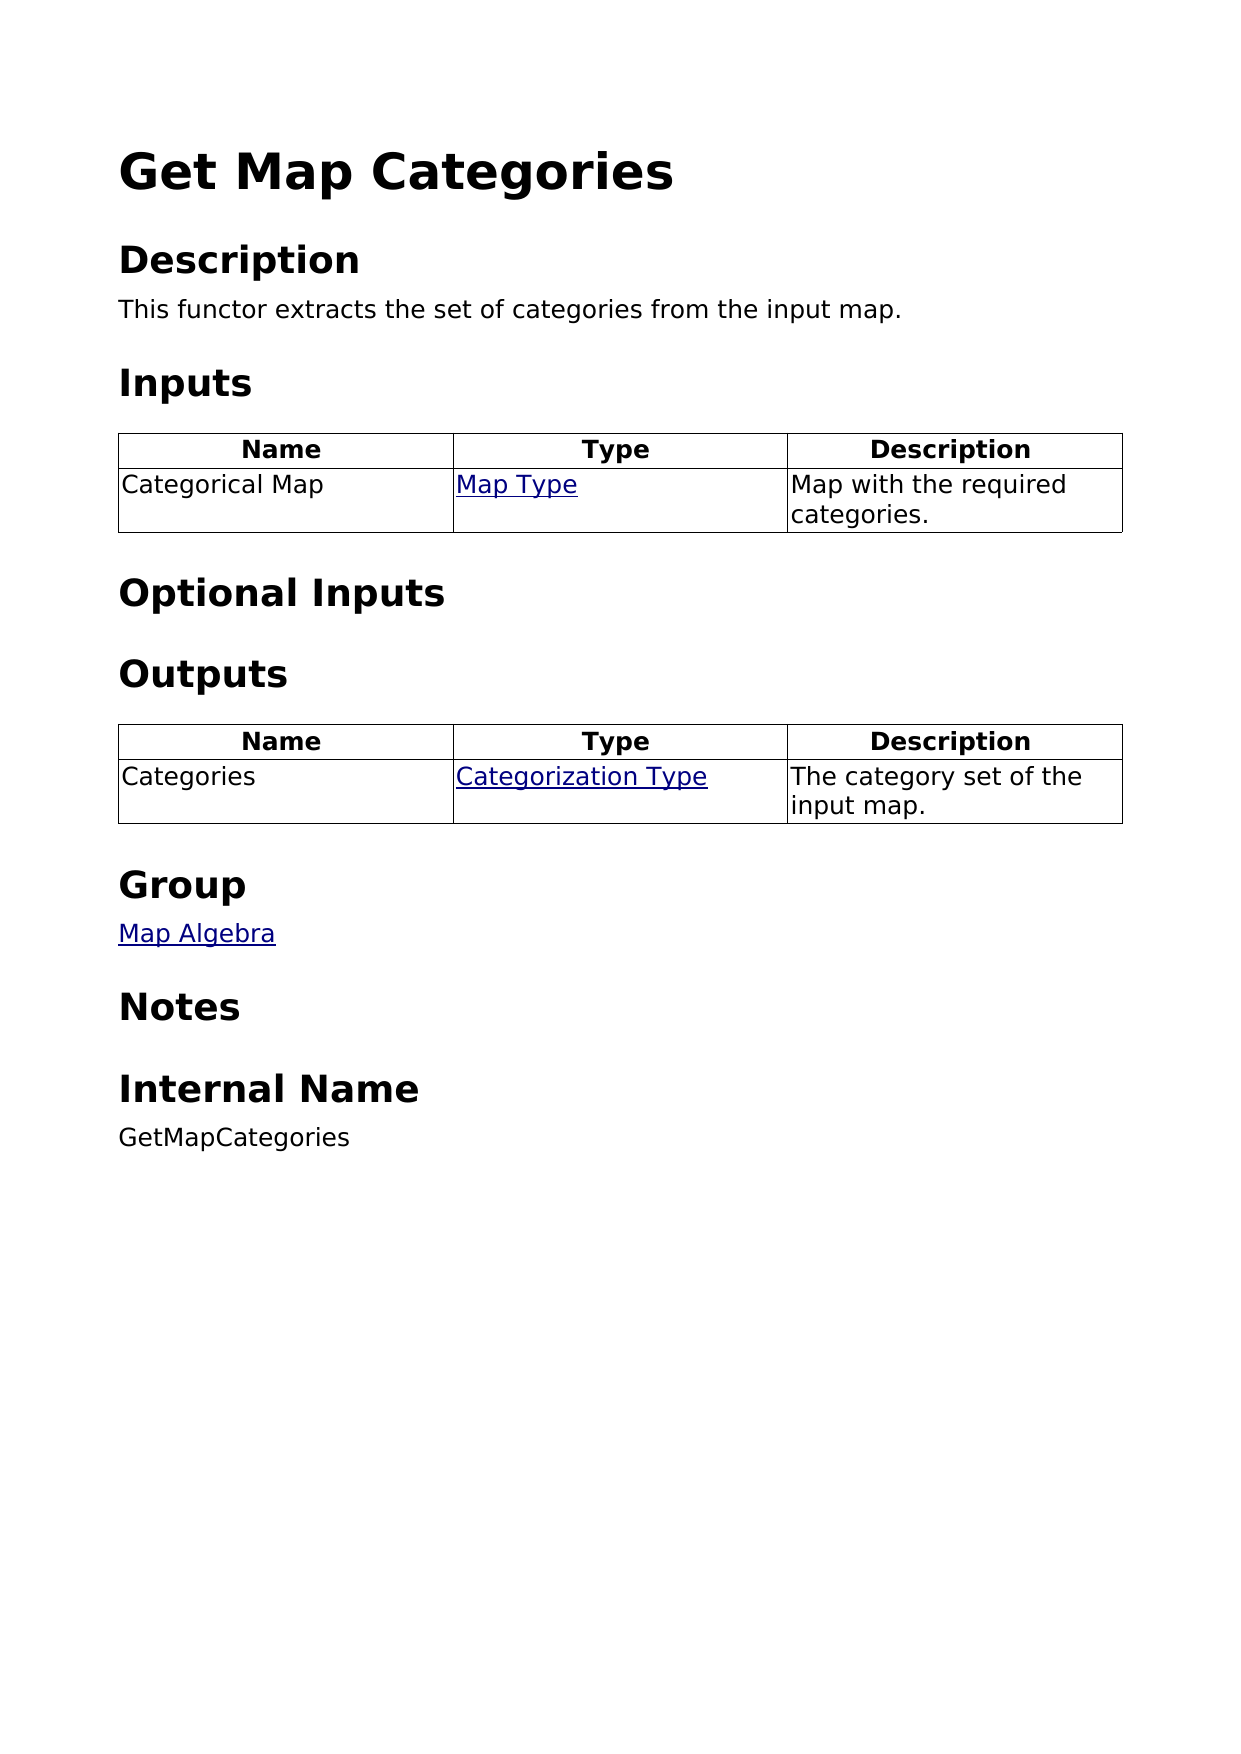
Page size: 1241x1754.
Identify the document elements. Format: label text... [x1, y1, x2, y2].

table_header Type [454, 434, 787, 468]
table_cell Map with the required categories. [788, 469, 1122, 532]
text Map Algebra [118, 919, 1122, 948]
table_header Description [788, 725, 1122, 759]
table_cell Categories [119, 760, 453, 823]
table_cell Categorical Map [119, 469, 453, 532]
text This functor extracts the set of categories from the input map. [118, 295, 1122, 324]
table_cell Map Type [454, 469, 787, 532]
table_cell Categorization Type [454, 760, 787, 823]
table_header Type [454, 725, 787, 759]
table_header Name [119, 434, 453, 468]
subtitle Description [118, 239, 1122, 282]
table_header Name [119, 725, 453, 759]
subtitle Notes [118, 986, 1122, 1030]
subtitle Group [118, 863, 1122, 907]
table_cell The category set of the input map. [788, 760, 1122, 823]
table_header Description [788, 434, 1122, 468]
text GetMapCategories [118, 1123, 1122, 1152]
subtitle Get Map Categories [118, 143, 1122, 201]
subtitle Optional Inputs [118, 572, 1122, 616]
subtitle Outputs [118, 653, 1122, 697]
subtitle Inputs [118, 362, 1122, 405]
subtitle Internal Name [118, 1067, 1122, 1111]
